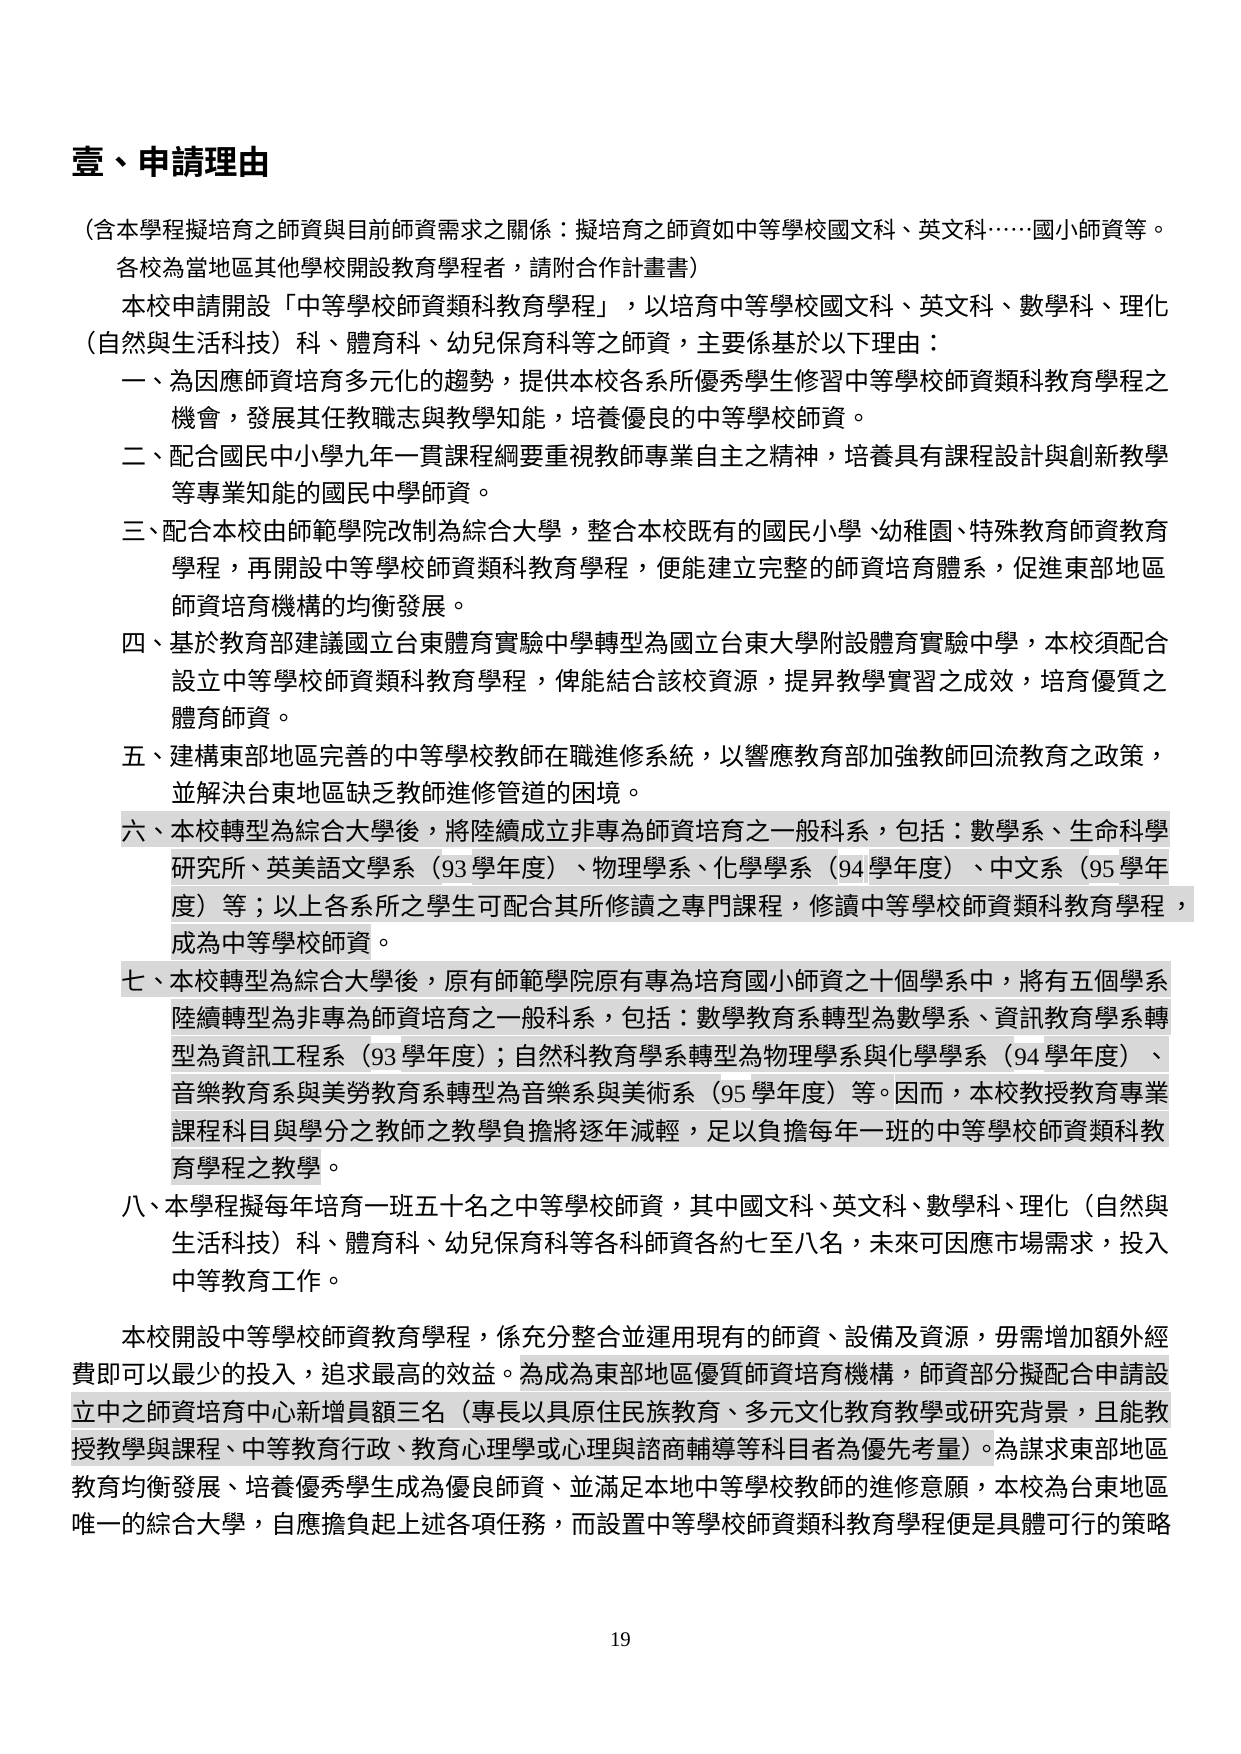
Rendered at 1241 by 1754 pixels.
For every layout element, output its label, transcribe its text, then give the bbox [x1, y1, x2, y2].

text 本校申請開設「中等學校師資類科教育學程」，以培育中等學校國文科、英文科、數學科、理化（自然與生活科技）科、體育科、幼兒保育科等之師資，主要係基於以下理由： [71, 285, 1169, 360]
text 七、本校轉型為綜合大學後，原有師範學院原有專為培育國小師資之十個學系中，將有五個學系陸續轉型為非專為師資培育之一般科系，包括：數學教育系轉型為數學系、資訊教育學系轉型為資訊工程系（93學年度）；自然科教育學系轉型為物理學系與化學學系（94學年度）、音樂教育系與美勞教育系轉型為音樂系與美術系（95學年度）等。因而，本校教授教育專業課程科目與學分之教師之教學負擔將逐年減輕，足以負擔每年一班的中等學校師資類科教育學程之教學。 [121, 960, 1169, 1185]
text 三、配合本校由師範學院改制為綜合大學，整合本校既有的國民小學、幼稚園、特殊教育師資教育學程，再開設中等學校師資類科教育學程，便能建立完整的師資培育體系，促進東部地區師資培育機構的均衡發展。 [121, 510, 1169, 623]
text 一、為因應師資培育多元化的趨勢，提供本校各系所優秀學生修習中等學校師資類科教育學程之機會，發展其任教職志與教學知能，培養優良的中等學校師資。 [121, 360, 1169, 435]
text 八、本學程擬每年培育一班五十名之中等學校師資，其中國文科、英文科、數學科、理化（自然與生活科技）科、體育科、幼兒保育科等各科師資各約七至八名，未來可因應市場需求，投入中等教育工作。 [121, 1185, 1169, 1298]
text 五、建構東部地區完善的中等學校教師在職進修系統，以響應教育部加強教師回流教育之政策，並解決台東地區缺乏教師進修管道的困境。 [121, 735, 1169, 810]
text 壹、申請理由 [71, 123, 1169, 198]
text 六、本校轉型為綜合大學後，將陸續成立非專為師資培育之一般科系，包括：數學系、生命科學研究所、英美語文學系（93學年度）、物理學系、化學學系（94學年度）、中文系（95學年度）等；以上各系所之學生可配合其所修讀之專門課程，修讀中等學校師資類科教育學程，成為中等學校師資。 [121, 810, 1169, 960]
text （含本學程擬培育之師資與目前師資需求之關係：擬培育之師資如中等學校國文科、英文科……國小師資等。各校為當地區其他學校開設教育學程者，請附合作計畫書） [71, 210, 1169, 285]
text 本校開設中等學校師資教育學程，係充分整合並運用現有的師資、設備及資源，毋需增加額外經費即可以最少的投入，追求最高的效益。為成為東部地區優質師資培育機構，師資部分擬配合申請設立中之師資培育中心新增員額三名（專長以具原住民族教育、多元文化教育教學或研究背景，且能教授教學與課程、中等教育行政、教育心理學或心理與諮商輔導等科目者為優先考量）。為謀求東部地區教育均衡發展、培養優秀學生成為優良師資、並滿足本地中等學校教師的進修意願，本校為台東地區唯一的綜合大學，自應擔負起上述各項任務，而設置中等學校師資類科教育學程便是具體可行的策略。 [71, 1317, 1169, 1542]
text 四、基於教育部建議國立台東體育實驗中學轉型為國立台東大學附設體育實驗中學，本校須配合設立中等學校師資類科教育學程，俾能結合該校資源，提昇教學實習之成效，培育優質之體育師資。 [121, 623, 1169, 735]
text 二、配合國民中小學九年一貫課程綱要重視教師專業自主之精神，培養具有課程設計與創新教學等專業知能的國民中學師資。 [121, 435, 1169, 510]
